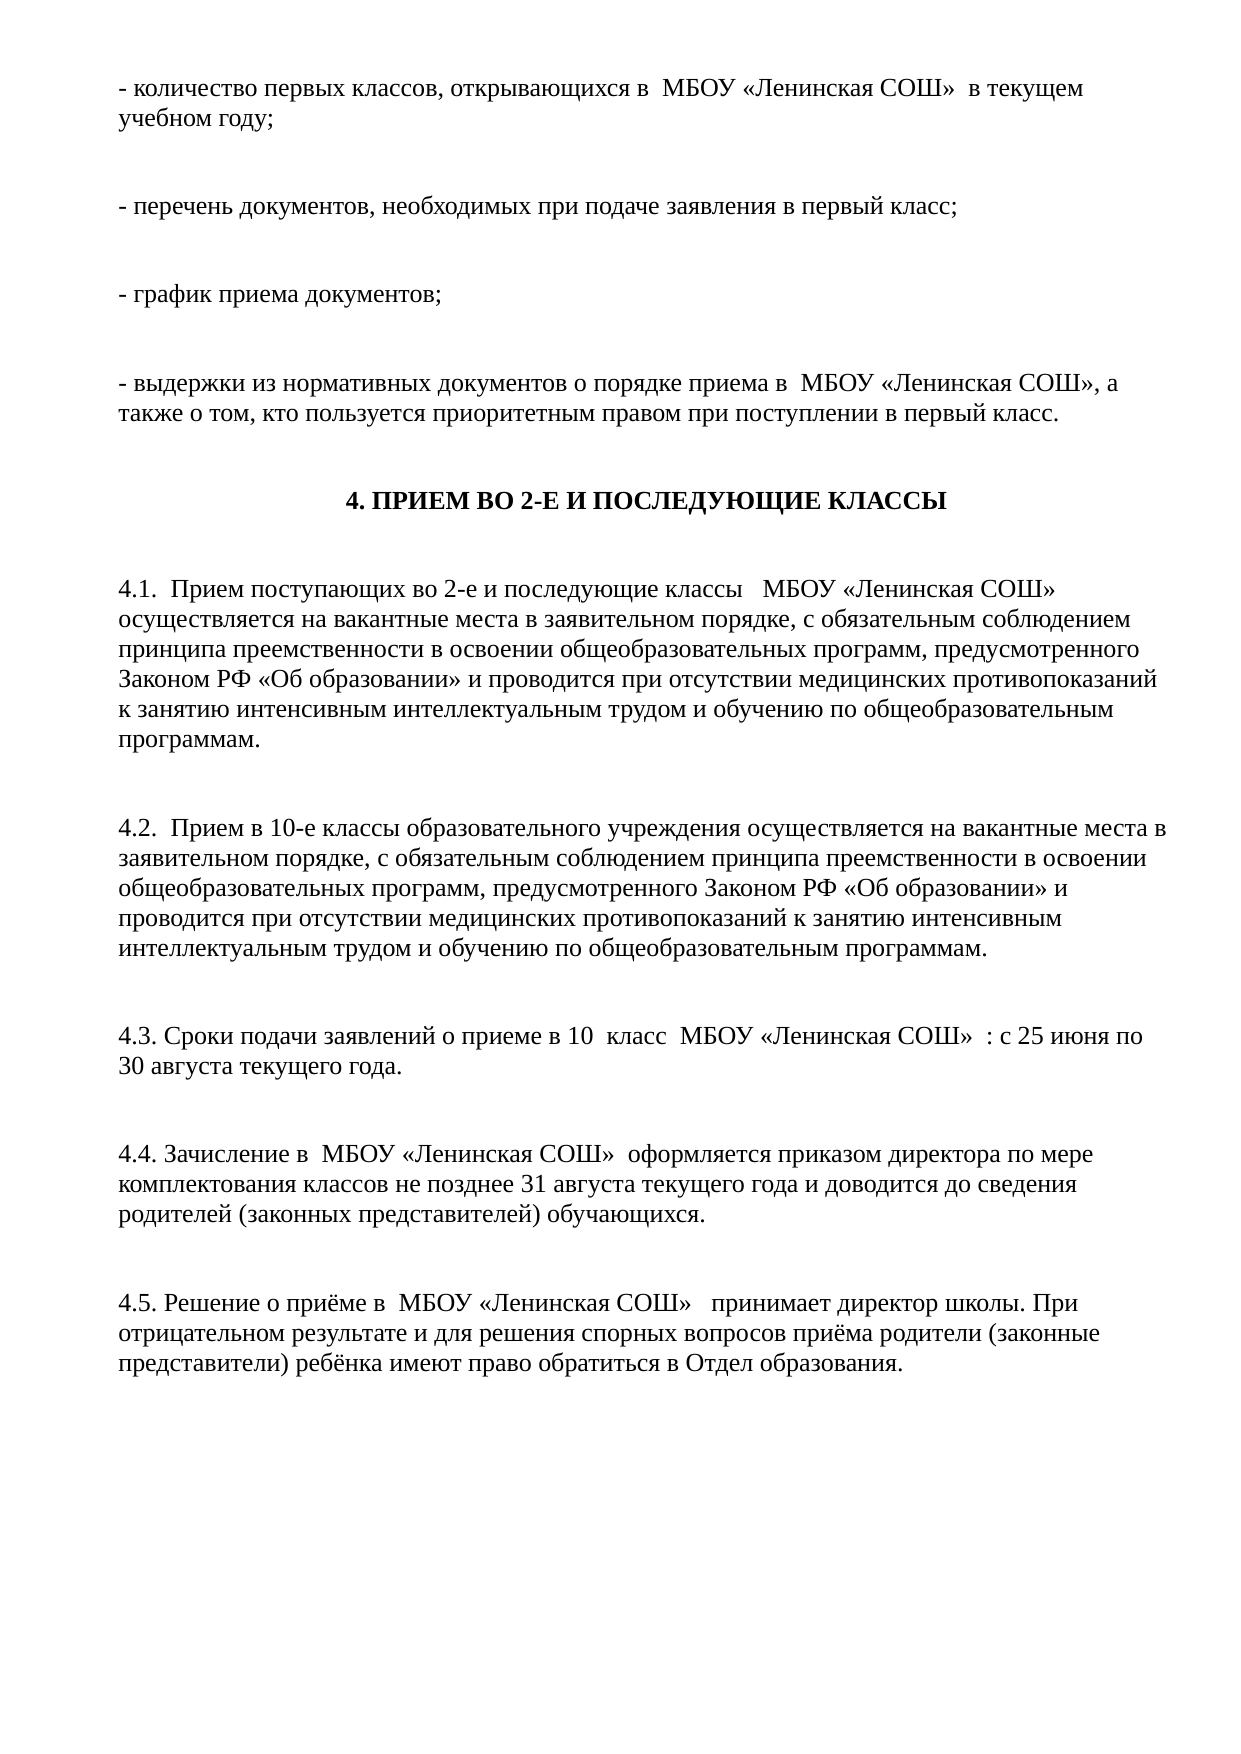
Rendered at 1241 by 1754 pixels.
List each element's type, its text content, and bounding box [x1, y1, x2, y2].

text - график приема документов; [118, 278, 1174, 308]
text 4.2. Прием в 10-е классы образовательного учреждения осуществляется на вакантные места в заявительном порядке, с обязательным соблюдением принципа преемственности в освоении общеобразовательных программ, предусмотренного Законом РФ «Об образовании» и проводится при отсутствии медицинских противопоказаний к занятию интенсивным интеллектуальным трудом и обучению по общеобразовательным программам. [118, 812, 1174, 962]
text - количество первых классов, открывающихся в МБОУ «Ленинская СОШ» в текущем учебном году; [118, 72, 1174, 132]
text 4.4. Зачисление в МБОУ «Ленинская СОШ» оформляется приказом директора по мере комплектования классов не позднее 31 августа текущего года и доводится до сведения родителей (законных представителей) обучающихся. [118, 1138, 1174, 1228]
text - перечень документов, необходимых при подаче заявления в первый класс; [118, 190, 1174, 220]
text 4.3. Сроки подачи заявлений о приеме в 10 класс МБОУ «Ленинская СОШ» : с 25 июня по 30 августа текущего года. [118, 1020, 1174, 1080]
text 4.5. Решение о приёме в МБОУ «Ленинская СОШ» принимает директор школы. При отрицательном результате и для решения спорных вопросов приёма родители (законные представители) ребёнка имеют право обратиться в Отдел образования. [118, 1287, 1174, 1377]
text 4.1. Прием поступающих во 2-е и последующие классы МБОУ «Ленинская СОШ» осуществляется на вакантные места в заявительном порядке, с обязательным соблюдением принципа преемственности в освоении общеобразовательных программ, предусмотренного Законом РФ «Об образовании» и проводится при отсутствии медицинских противопоказаний к занятию интенсивным интеллектуальным трудом и обучению по общеобразовательным программам. [118, 573, 1174, 753]
text 4. ПРИЕМ ВО 2-Е И ПОСЛЕДУЮЩИЕ КЛАССЫ [118, 485, 1174, 515]
text - выдержки из нормативных документов о порядке приема в МБОУ «Ленинская СОШ», а также о том, кто пользуется приоритетным правом при поступлении в первый класс. [118, 367, 1174, 427]
